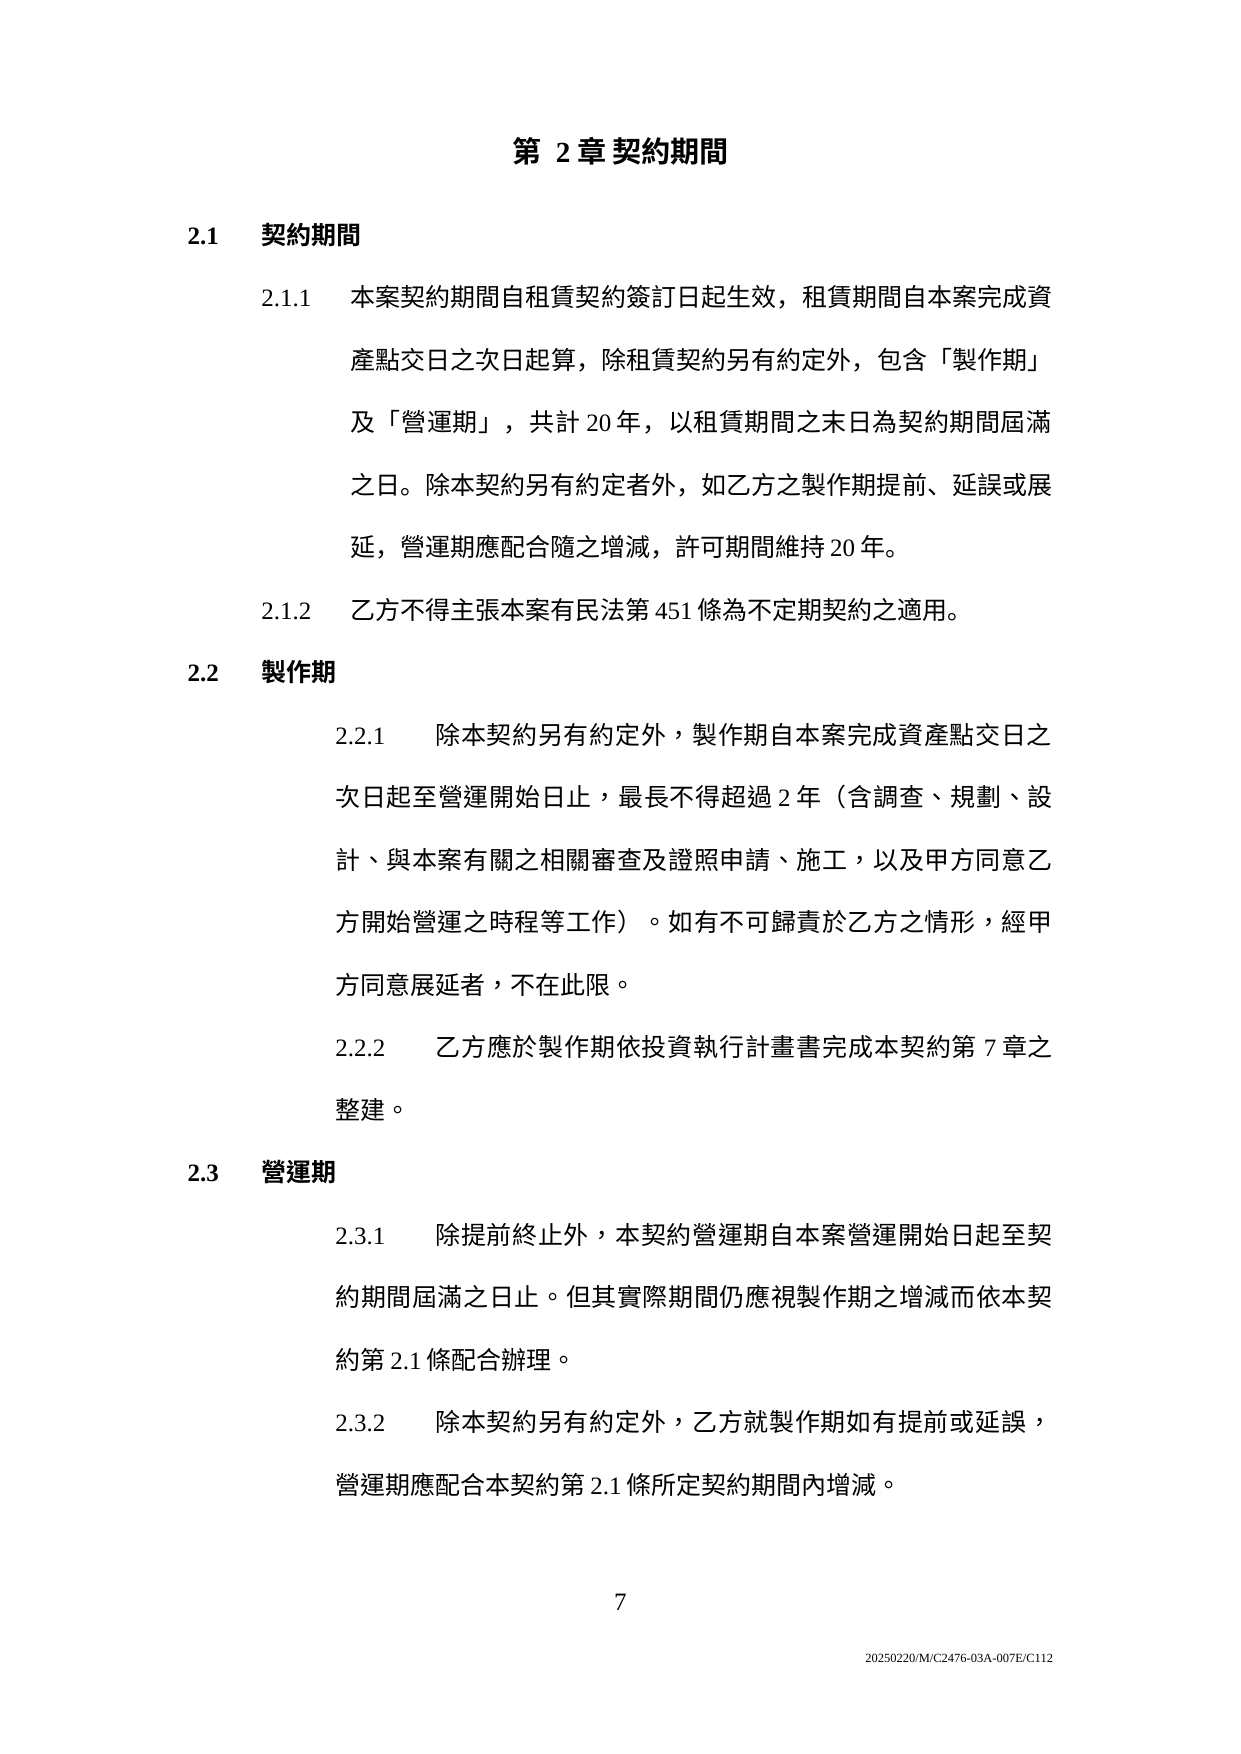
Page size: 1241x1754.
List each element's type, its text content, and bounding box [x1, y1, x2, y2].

subtitle 本案契約期間自租賃契約簽訂日起生效，租賃期間自本案完成資產點交日之次日起算，除租賃契約另有約定外，包含「製作期」及「營運期」，共計20年，以租賃期間之末日為契約期間屆滿之日。除本契約另有約定者外，如乙方之製作期提前、延誤或展延，營運期應配合隨之增減，許可期間維持20年。 [261, 254, 1053, 567]
subtitle 乙方應於製作期依投資執行計畫書完成本契約第7章之整建。 [335, 1004, 1053, 1129]
subtitle 除提前終止外，本契約營運期自本案營運開始日起至契約期間屆滿之日止。但其實際期間仍應視製作期之增減而依本契約第2.1條配合辦理。 [335, 1192, 1053, 1379]
subtitle 營運期 [187, 1129, 1053, 1192]
subtitle 除本契約另有約定外，製作期自本案完成資產點交日之次日起至營運開始日止，最長不得超過2年（含調查、規劃、設計、與本案有關之相關審查及證照申請、施工，以及甲方同意乙方開始營運之時程等工作）。如有不可歸責於乙方之情形，經甲方同意展延者，不在此限。 [335, 692, 1053, 1004]
subtitle 乙方不得主張本案有民法第451條為不定期契約之適用。 [261, 567, 1053, 629]
subtitle 除本契約另有約定外，乙方就製作期如有提前或延誤，營運期應配合本契約第2.1條所定契約期間內增減。 [335, 1379, 1053, 1504]
subtitle 契約期間 [187, 108, 1053, 171]
subtitle 契約期間 [187, 192, 1053, 254]
subtitle 製作期 [187, 629, 1053, 692]
